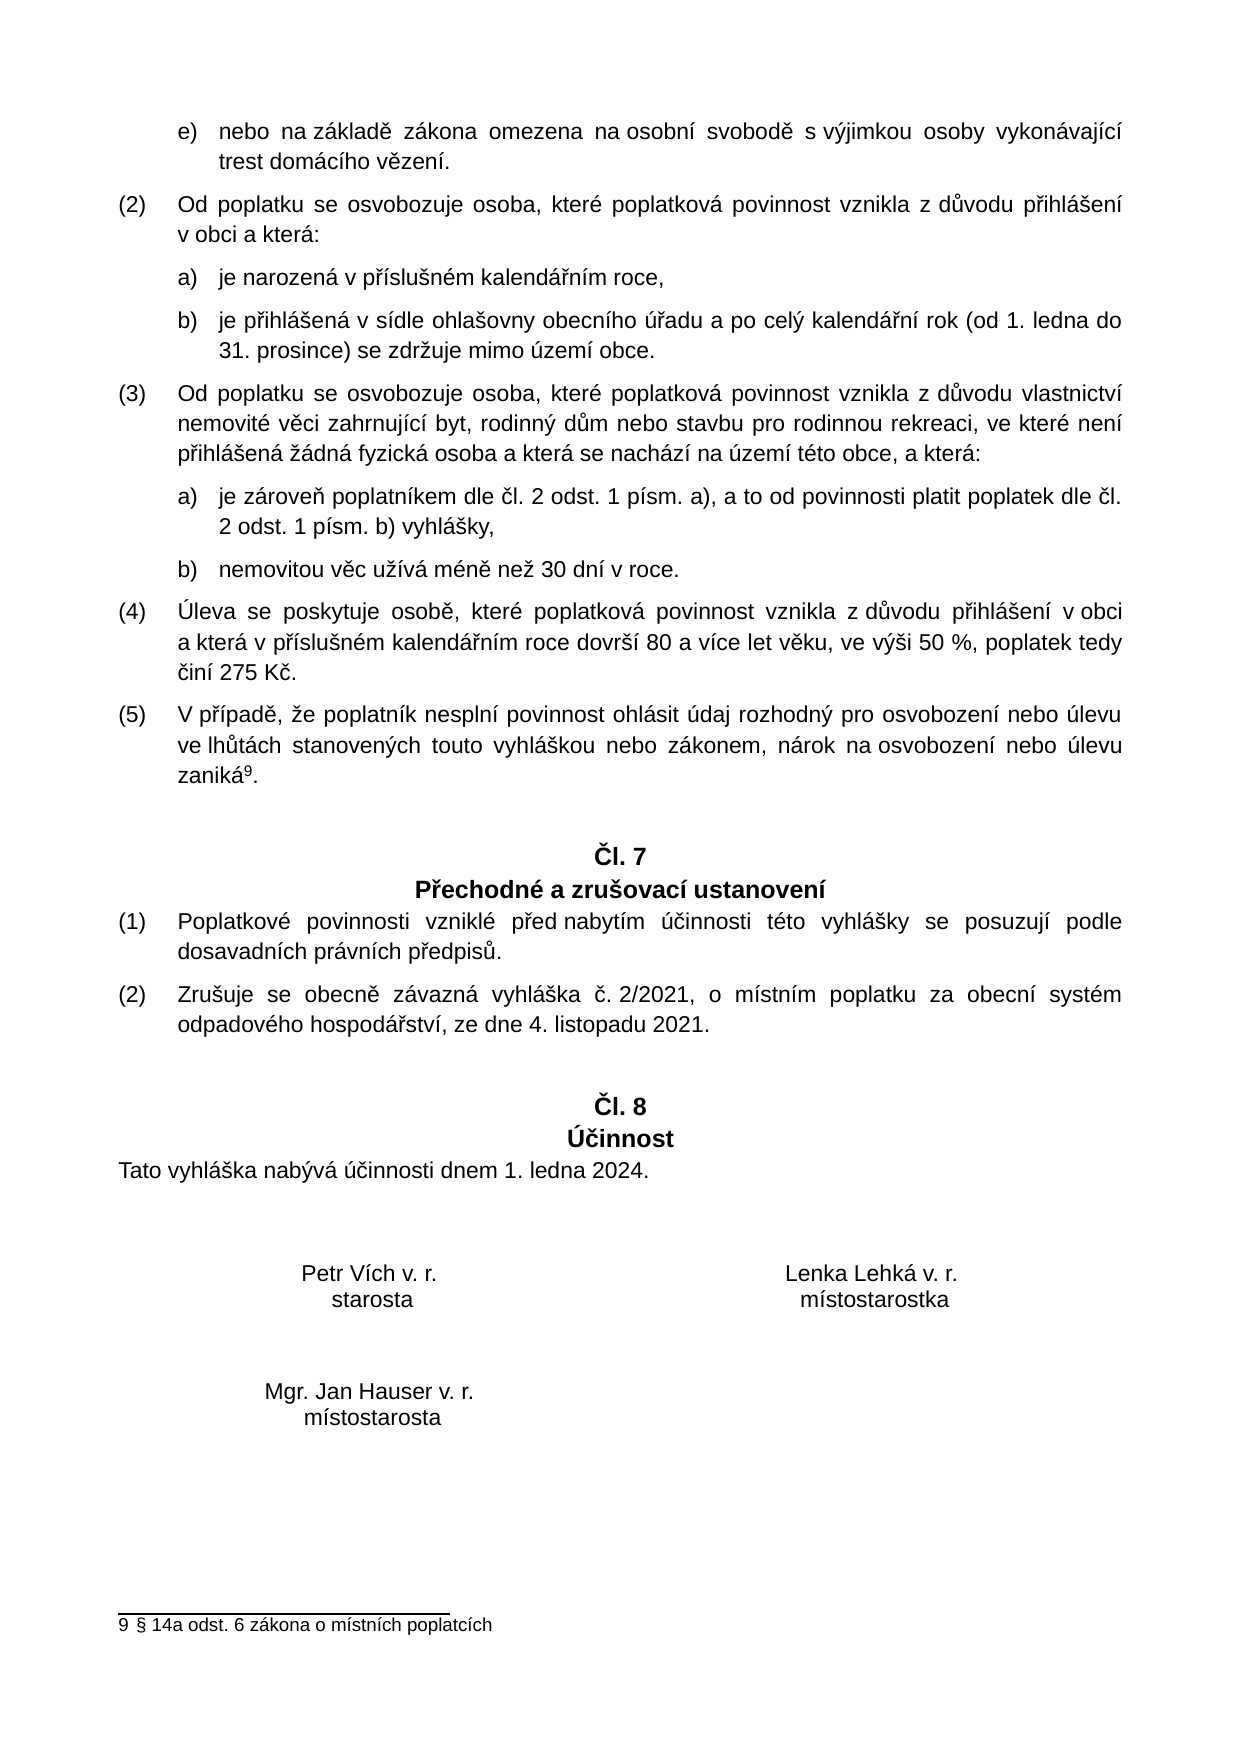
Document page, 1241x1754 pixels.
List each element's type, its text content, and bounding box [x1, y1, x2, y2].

table_cell Mgr. Jan Hauser v. r. místostarosta [118, 1318, 620, 1436]
subtitle Čl. 7 Přechodné a zrušovací ustanovení [118, 842, 1122, 904]
list Od poplatku se osvobozuje osoba, které poplatková povinnost vznikla z důvodu vlastnictví nemovité věci zahrnující byt, rodinný dům nebo stavbu pro rodinnou rekreaci, ve které není přihlášená žádná fyzická osoba a která se nachází na území této obce, a která: [118, 379, 1122, 466]
table_cell [620, 1318, 1122, 1436]
list Zrušuje se obecně závazná vyhláška č. 2/2021, o místním poplatku za obecní systém odpadového hospodářství, ze dne 4. listopadu 2021. [118, 981, 1122, 1038]
list Úleva se poskytuje osobě, které poplatková povinnost vznikla z důvodu přihlášení v obci a která v příslušném kalendářním roce dovrší 80 a více let věku, ve výši 50 %, poplatek tedy činí 275 Kč. [118, 598, 1122, 685]
list § 14a odst. 6 zákona o místních poplatcích [118, 1614, 1122, 1635]
table_header Lenka Lehká v. r. místostarostka [620, 1200, 1122, 1318]
subtitle Čl. 8 Účinnost [118, 1091, 1122, 1153]
list je narozená v příslušném kalendářním roce, [177, 264, 1122, 290]
list nemovitou věc užívá méně než 30 dní v roce. [177, 556, 1122, 582]
text Tato vyhláška nabývá účinnosti dnem 1. ledna 2024. [118, 1157, 1122, 1184]
list Od poplatku se osvobozuje osoba, které poplatková povinnost vznikla z důvodu přihlášení v obci a která: [118, 191, 1122, 248]
list Poplatkové povinnosti vzniklé před nabytím účinnosti této vyhlášky se posuzují podle dosavadních právních předpisů. [118, 908, 1122, 965]
list V případě, že poplatník nesplní povinnost ohlásit údaj rozhodný pro osvobození nebo úlevu ve lhůtách stanovených touto vyhláškou nebo zákonem, nárok na osvobození nebo úlevu zaniká. [118, 701, 1122, 788]
table_header Petr Vích v. r. starosta [118, 1200, 620, 1318]
list je přihlášená v sídle ohlašovny obecního úřadu a po celý kalendářní rok (od 1. ledna do 31. prosince) se zdržuje mimo území obce. [177, 307, 1122, 363]
list je zároveň poplatníkem dle čl. 2 odst. 1 písm. a), a to od povinnosti platit poplatek dle čl. 2 odst. 1 písm. b) vyhlášky, [177, 483, 1122, 539]
list nebo na základě zákona omezena na osobní svobodě s výjimkou osoby vykonávající trest domácího vězení. [177, 118, 1122, 175]
